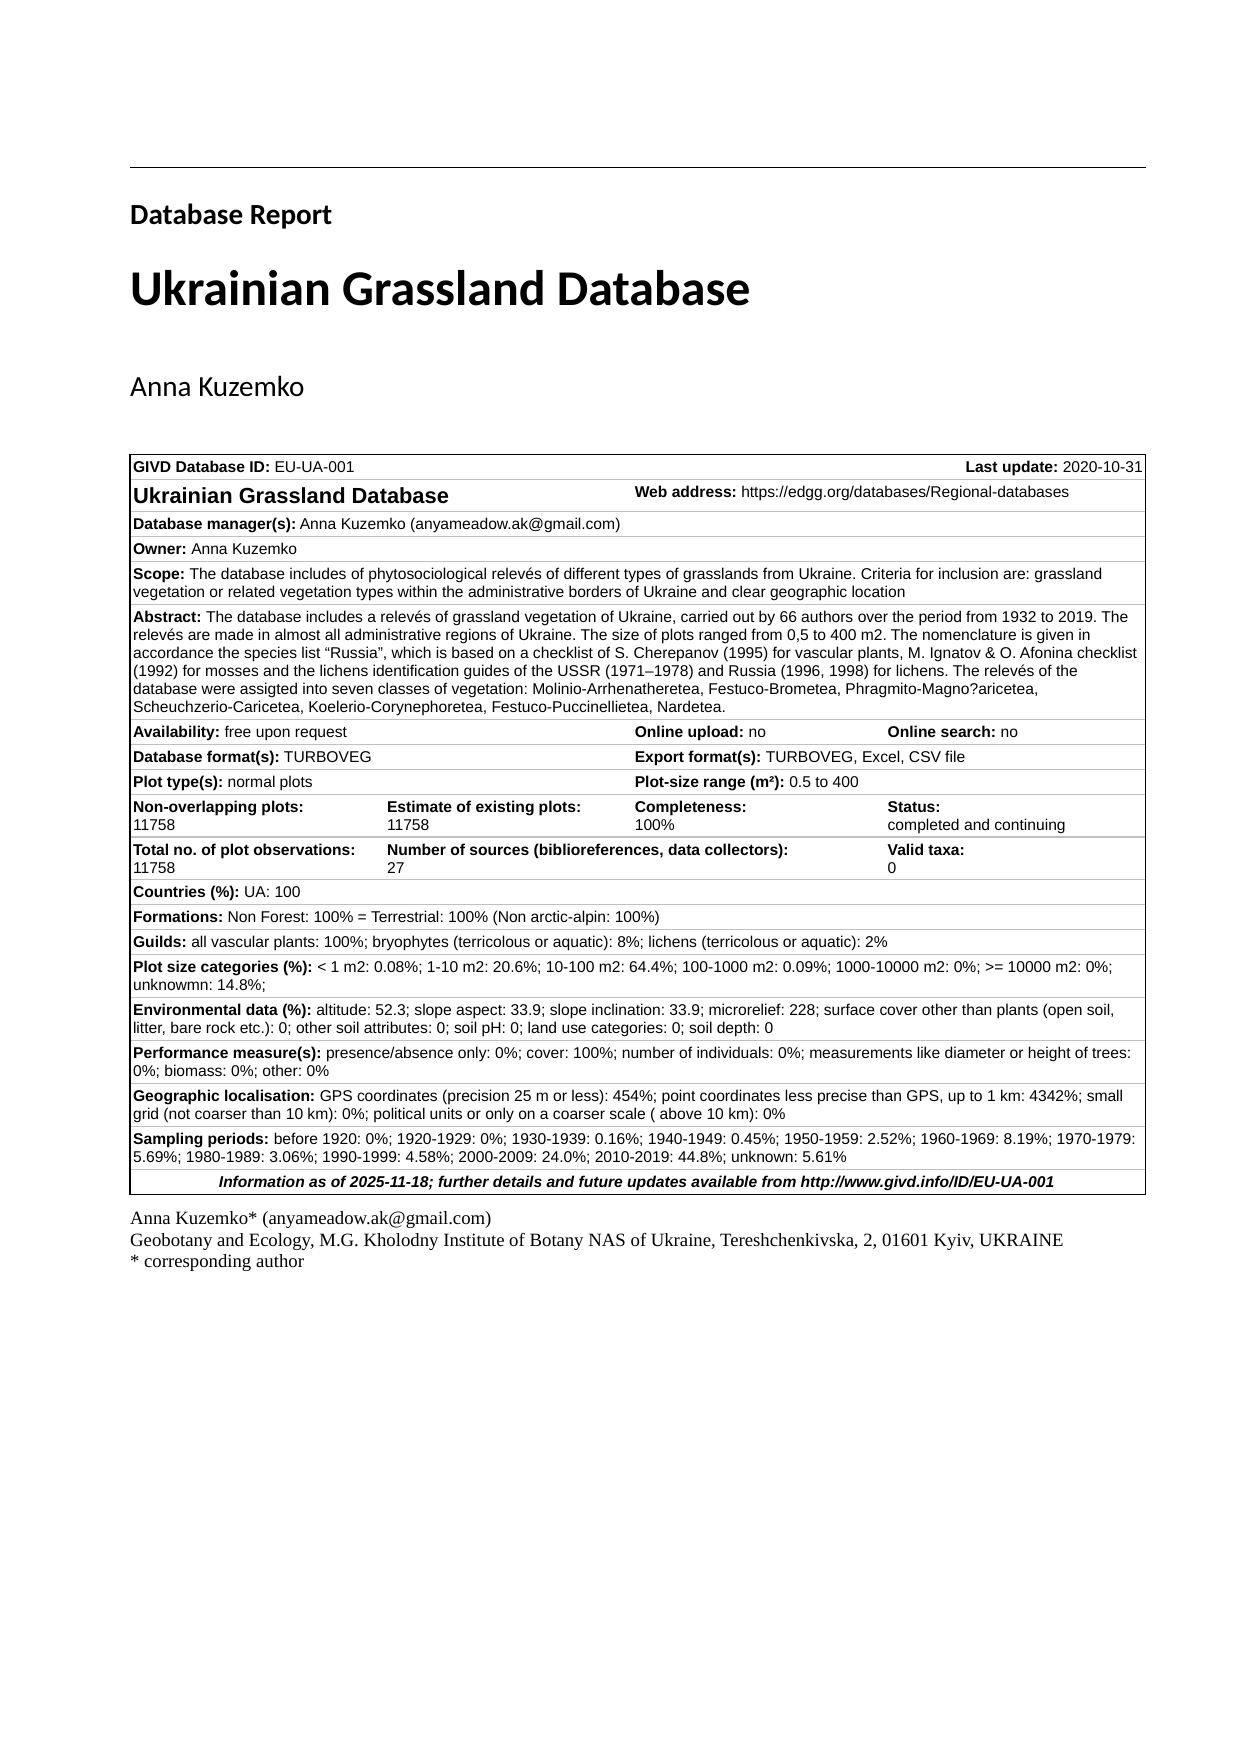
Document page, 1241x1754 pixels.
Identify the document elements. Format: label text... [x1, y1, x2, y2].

table_cell Non-overlapping plots: 11758 [131, 795, 384, 836]
table_cell Ukrainian Grassland Database [131, 480, 632, 511]
table_cell Countries (%): UA: 100 [131, 880, 1145, 904]
table_cell Geographic localisation: GPS coordinates (precision 25 m or less): 454%; point coordinates less precise than GPS, up to 1 km: 4342%; small grid (not coarser than 10 km): 0%; political units or only on a coarser scale ( above 10 km): 0% [131, 1084, 1145, 1126]
table_cell Valid taxa: 0 [885, 838, 1145, 879]
table_cell Owner: Anna Kuzemko [131, 537, 1145, 561]
table_cell Sampling periods: before 1920: 0%; 1920-1929: 0%; 1930-1939: 0.16%; 1940-1949: 0.45%; 1950-1959: 2.52%; 1960-1969: 8.19%; 1970-1979: 5.69%; 1980-1989: 3.06%; 1990-1999: 4.58%; 2000-2009: 24.0%; 2010-2019: 44.8%; unknown: 5.61% [131, 1127, 1145, 1168]
table_cell Estimate of existing plots: 11758 [384, 795, 632, 836]
table_header GIVD Database ID: EU-UA-001 [131, 455, 944, 479]
table_cell Information as of 2025-11-18; further details and future updates available from http://www.givd.info/ID/EU-UA-001 [131, 1170, 1145, 1193]
table_cell Performance measure(s): presence/absence only: 0%; cover: 100%; number of individuals: 0%; measurements like diameter or height of trees: 0%; biomass: 0%; other: 0% [131, 1041, 1145, 1083]
table_cell Completeness: 100% [632, 795, 884, 836]
table_cell Web address: https://edgg.org/databases/Regional-databases [632, 480, 1145, 511]
text Database Report [130, 196, 1146, 232]
table_cell Database manager(s): Anna Kuzemko (anyameadow.ak@gmail.com) [131, 512, 1145, 536]
table_header Last update: 2020-10-31 [944, 455, 1145, 479]
table_cell Abstract: The database includes a relevés of grassland vegetation of Ukraine, carried out by 66 authors over the period from 1932 to 2019. The relevés are made in almost all administrative regions of Ukraine. The size of plots ranged from 0,5 to 400 m2. The nomenclature is given in accordance the species list “Russia”, which is based on a checklist of S. Cherepanov (1995) for vascular plants, M. Ignatov & O. Afonina checklist (1992) for mosses and the lichens identification guides of the USSR (1971–1978) and Russia (1996, 1998) for lichens. The relevés of the database were assigted into seven classes of vegetation: Molinio-Arrhenatheretea, Festuco-Brometea, Phragmito-Magno?aricetea, Scheuchzerio-Caricetea, Koelerio-Corynephoretea, Festuco-Puccinellietea, Nardetea. [131, 605, 1145, 719]
table_cell Plot-size range (m²): 0.5 to 400 [632, 770, 1145, 793]
table_cell Online upload: no [632, 720, 884, 744]
table_cell Environmental data (%): altitude: 52.3; slope aspect: 33.9; slope inclination: 33.9; microrelief: 228; surface cover other than plants (open soil, litter, bare rock etc.): 0; other soil attributes: 0; soil pH: 0; land use categories: 0; soil depth: 0 [131, 998, 1145, 1040]
table_cell Number of sources (biblioreferences, data collectors): 27 [384, 838, 884, 879]
table_cell Database format(s): TURBOVEG [131, 745, 632, 768]
text Anna Kuzemko [130, 368, 1146, 404]
table_cell Export format(s): TURBOVEG, Excel, CSV file [632, 745, 1145, 768]
table_cell Guilds: all vascular plants: 100%; bryophytes (terricolous or aquatic): 8%; lichens (terricolous or aquatic): 2% [131, 930, 1145, 954]
table_cell Status: completed and continuing [885, 795, 1145, 836]
table_cell Plot type(s): normal plots [131, 770, 632, 793]
table_cell Total no. of plot observations: 11758 [131, 838, 384, 879]
table_cell Plot size categories (%): < 1 m2: 0.08%; 1-10 m2: 20.6%; 10-100 m2: 64.4%; 100-1000 m2: 0.09%; 1000-10000 m2: 0%; >= 10000 m2: 0%; unknowmn: 14.8%; [131, 955, 1145, 997]
table_cell Availability: free upon request [131, 720, 632, 744]
text Anna Kuzemko* (anyameadow.ak@gmail.com) Geobotany and Ecology, M.G. Kholodny Institute of Botany NAS of Ukraine, Tereshchenkivska, 2, 01601 Kyiv, UKRAINE * corresponding author [130, 1207, 1146, 1272]
table_cell Scope: The database includes of phytosociological relevés of different types of grasslands from Ukraine. Criteria for inclusion are: grassland vegetation or related vegetation types within the administrative borders of Ukraine and clear geographic location [131, 562, 1145, 604]
title Ukrainian Grassland Database [130, 257, 1146, 318]
table_cell Online search: no [885, 720, 1145, 744]
table_cell Formations: Non Forest: 100% = Terrestrial: 100% (Non arctic-alpin: 100%) [131, 905, 1145, 929]
